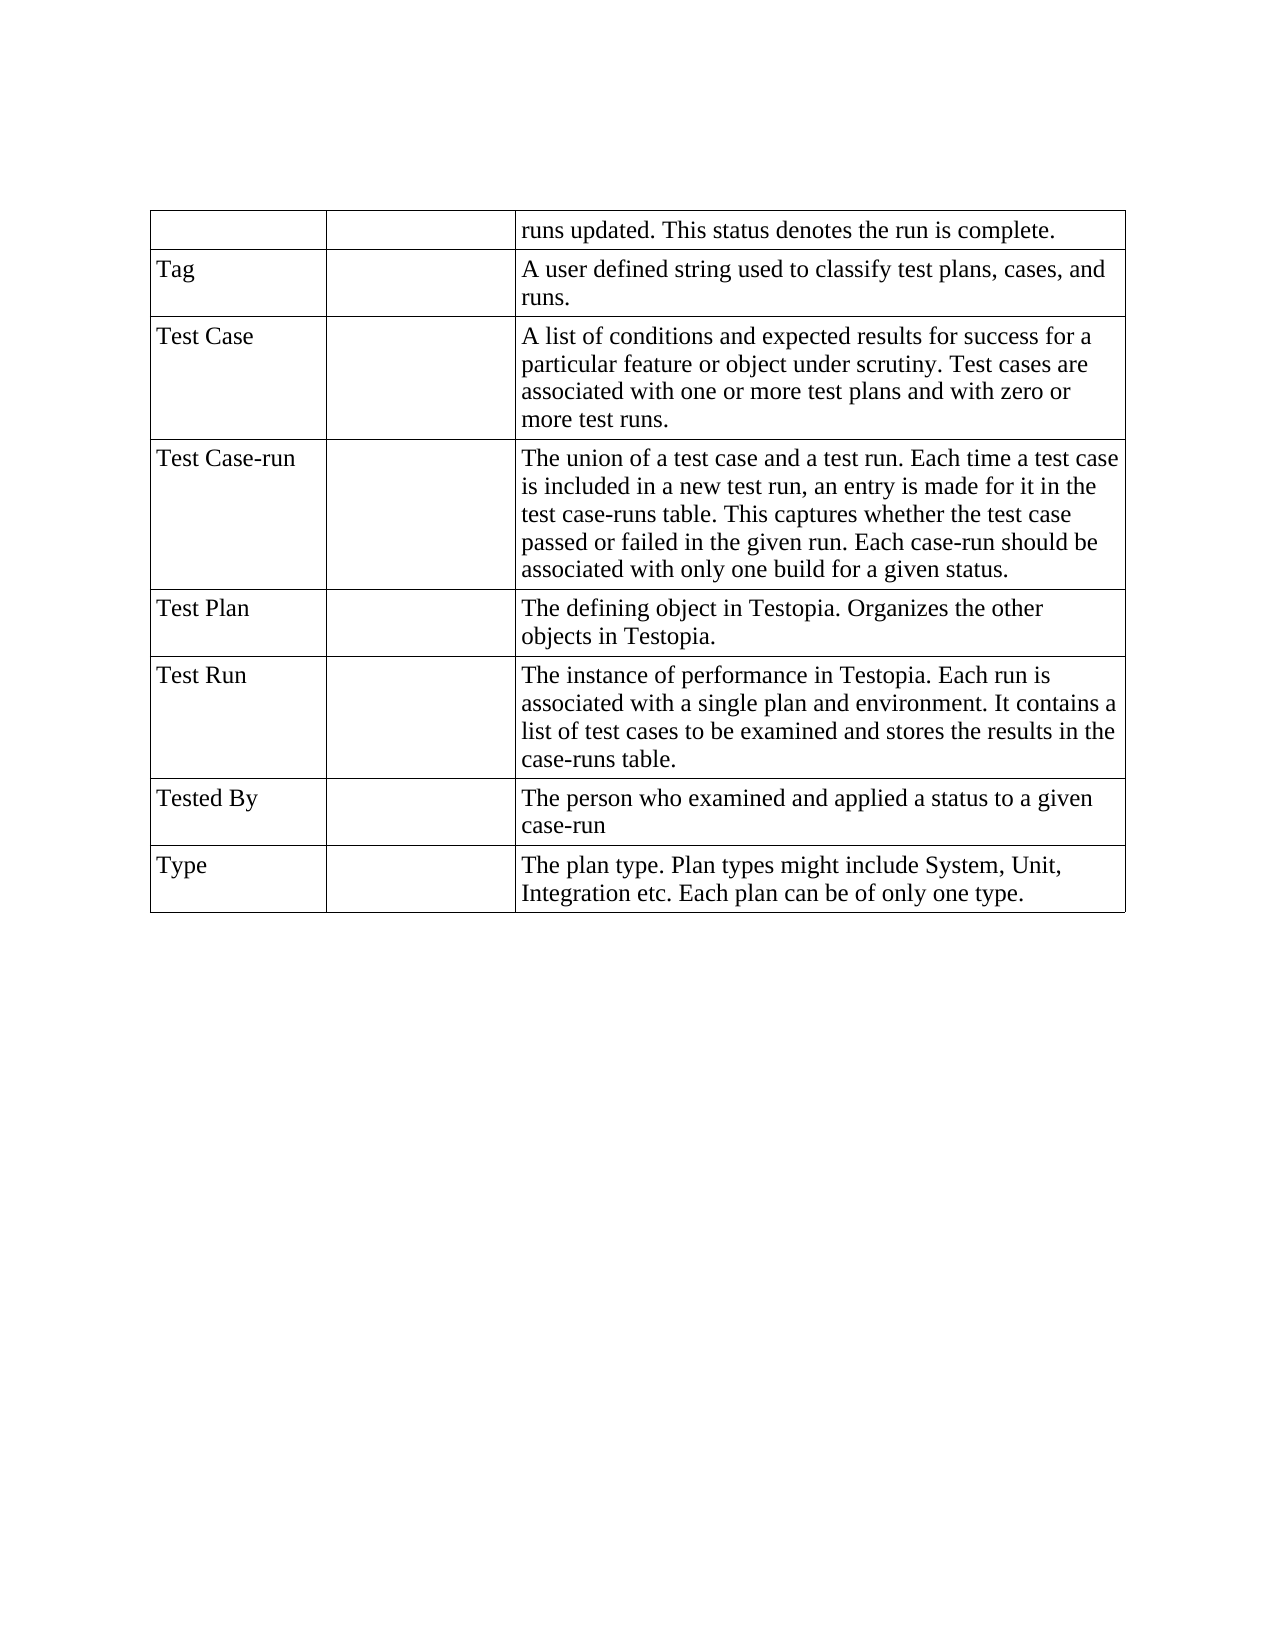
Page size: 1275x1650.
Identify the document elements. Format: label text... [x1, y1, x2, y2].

table_cell Tested By [151, 779, 326, 845]
table_cell Test Run [151, 657, 326, 778]
table_cell [327, 657, 515, 778]
table_cell [327, 779, 515, 845]
table_cell The defining object in Testopia. Organizes the other objects in Testopia. [516, 590, 1125, 656]
table_cell The union of a test case and a test run. Each time a test case is included in a new test run, an entry is made for it in the test case-runs table. This captures whether the test case passed or failed in the given run. Each case-run should be associated with only one build for a given status. [516, 440, 1125, 589]
table_cell Type [151, 846, 326, 912]
table_cell [327, 250, 515, 316]
table_cell A list of conditions and expected results for success for a particular feature or object under scrutiny. Test cases are associated with one or more test plans and with zero or more test runs. [516, 317, 1125, 439]
table_cell Test Case [151, 317, 326, 439]
table_cell A user defined string used to classify test plans, cases, and runs. [516, 250, 1125, 316]
table_cell The instance of performance in Testopia. Each run is associated with a single plan and environment. It contains a list of test cases to be examined and stores the results in the case-runs table. [516, 657, 1125, 778]
table_cell [327, 211, 515, 249]
table_cell The person who examined and applied a status to a given case-run [516, 779, 1125, 845]
table_cell Test Case-run [151, 440, 326, 589]
table_cell The plan type. Plan types might include System, Unit, Integration etc. Each plan can be of only one type. [516, 846, 1125, 912]
table_cell Test Plan [151, 590, 326, 656]
table_cell [327, 846, 515, 912]
table_cell [327, 440, 515, 589]
table_cell [327, 317, 515, 439]
table_cell [327, 590, 515, 656]
table_cell runs updated. This status denotes the run is complete. [516, 211, 1125, 249]
table_cell Tag [151, 250, 326, 316]
table_cell [151, 211, 326, 249]
